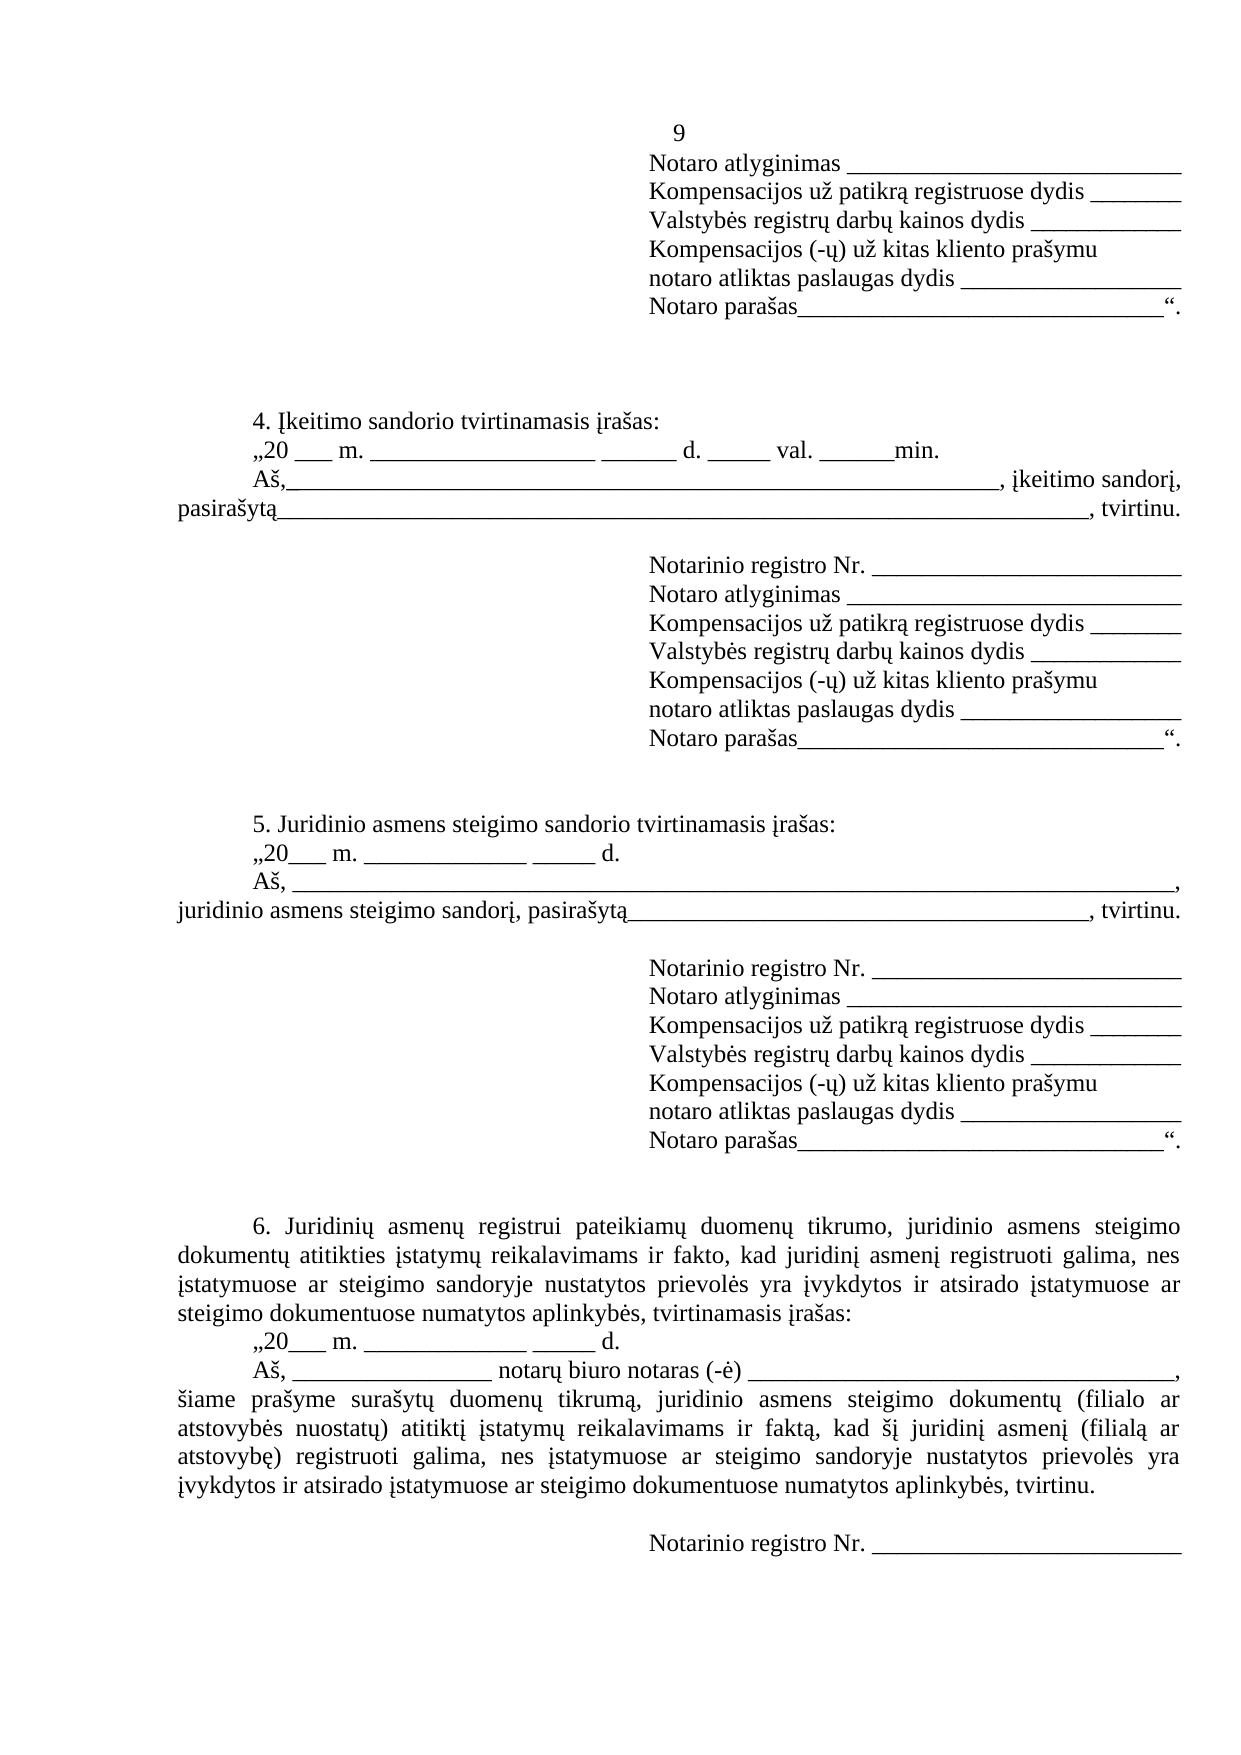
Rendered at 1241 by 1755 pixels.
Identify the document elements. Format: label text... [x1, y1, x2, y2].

text Notaro parašas “. [177, 291, 1181, 320]
text Aš, , [177, 866, 1181, 895]
text 4. Įkeitimo sandorio tvirtinamasis įrašas: [177, 406, 1181, 435]
text „20___ m. _____________ _____ d. [177, 1326, 1181, 1355]
text Notaro atlyginimas [177, 981, 1181, 1010]
text 5. Juridinio asmens steigimo sandorio tvirtinamasis įrašas: [177, 809, 1181, 838]
text Kompensacijos (-ų) už kitas kliento prašymu [177, 234, 1181, 263]
text notaro atliktas paslaugas dydis [177, 694, 1181, 723]
text „20 ___ m. __________________ ______ d. _____ val. ______min. [177, 435, 1181, 464]
text Notarinio registro Nr. [177, 550, 1181, 579]
text Aš, notarų biuro notaras (-ė) , [177, 1355, 1181, 1384]
text Valstybės registrų darbų kainos dydis [177, 1039, 1181, 1068]
text Kompensacijos (-ų) už kitas kliento prašymu [177, 1068, 1181, 1096]
text 6. Juridinių asmenų registrui pateikiamų duomenų tikrumo, juridinio asmens steigimo dokumentų atitikties įstatymų reikalavimams ir fakto, kad juridinį asmenį registruoti galima, nes įstatymuose ar steigimo sandoryje nustatytos prievolės yra įvykdytos ir atsirado įstatymuose ar steigimo dokumentuose numatytos aplinkybės, tvirtinamasis įrašas: [177, 1211, 1181, 1326]
text Notaro parašas “. [177, 723, 1181, 751]
text Valstybės registrų darbų kainos dydis [177, 205, 1181, 234]
text Kompensacijos už patikrą registruose dydis [177, 608, 1181, 636]
text Kompensacijos už patikrą registruose dydis [177, 176, 1181, 205]
text Notaro parašas “. [177, 1125, 1181, 1154]
text notaro atliktas paslaugas dydis [177, 1096, 1181, 1125]
text Notaro atlyginimas [177, 579, 1181, 608]
text šiame prašyme surašytų duomenų tikrumą, juridinio asmens steigimo dokumentų (filialo ar atstovybės nuostatų) atitiktį įstatymų reikalavimams ir faktą, kad šį juridinį asmenį (filialą ar atstovybę) registruoti galima, nes įstatymuose ar steigimo sandoryje nustatytos prievolės yra įvykdytos ir atsirado įstatymuose ar steigimo dokumentuose numatytos aplinkybės, tvirtinu. [177, 1384, 1181, 1499]
text „20___ m. _____________ _____ d. [177, 838, 1181, 866]
text Kompensacijos (-ų) už kitas kliento prašymu [177, 665, 1181, 694]
text Aš, _________________________________________________________, įkeitimo sandorį, pasirašytą , tvirtinu. [177, 464, 1181, 521]
text Kompensacijos už patikrą registruose dydis [177, 1010, 1181, 1039]
text Notarinio registro Nr. [177, 953, 1181, 981]
text notaro atliktas paslaugas dydis [177, 263, 1181, 291]
text Notarinio registro Nr. [177, 1528, 1181, 1556]
text Valstybės registrų darbų kainos dydis [177, 636, 1181, 665]
text juridinio asmens steigimo sandorį, pasirašytą , tvirtinu. [177, 895, 1181, 924]
text Notaro atlyginimas [177, 148, 1181, 176]
